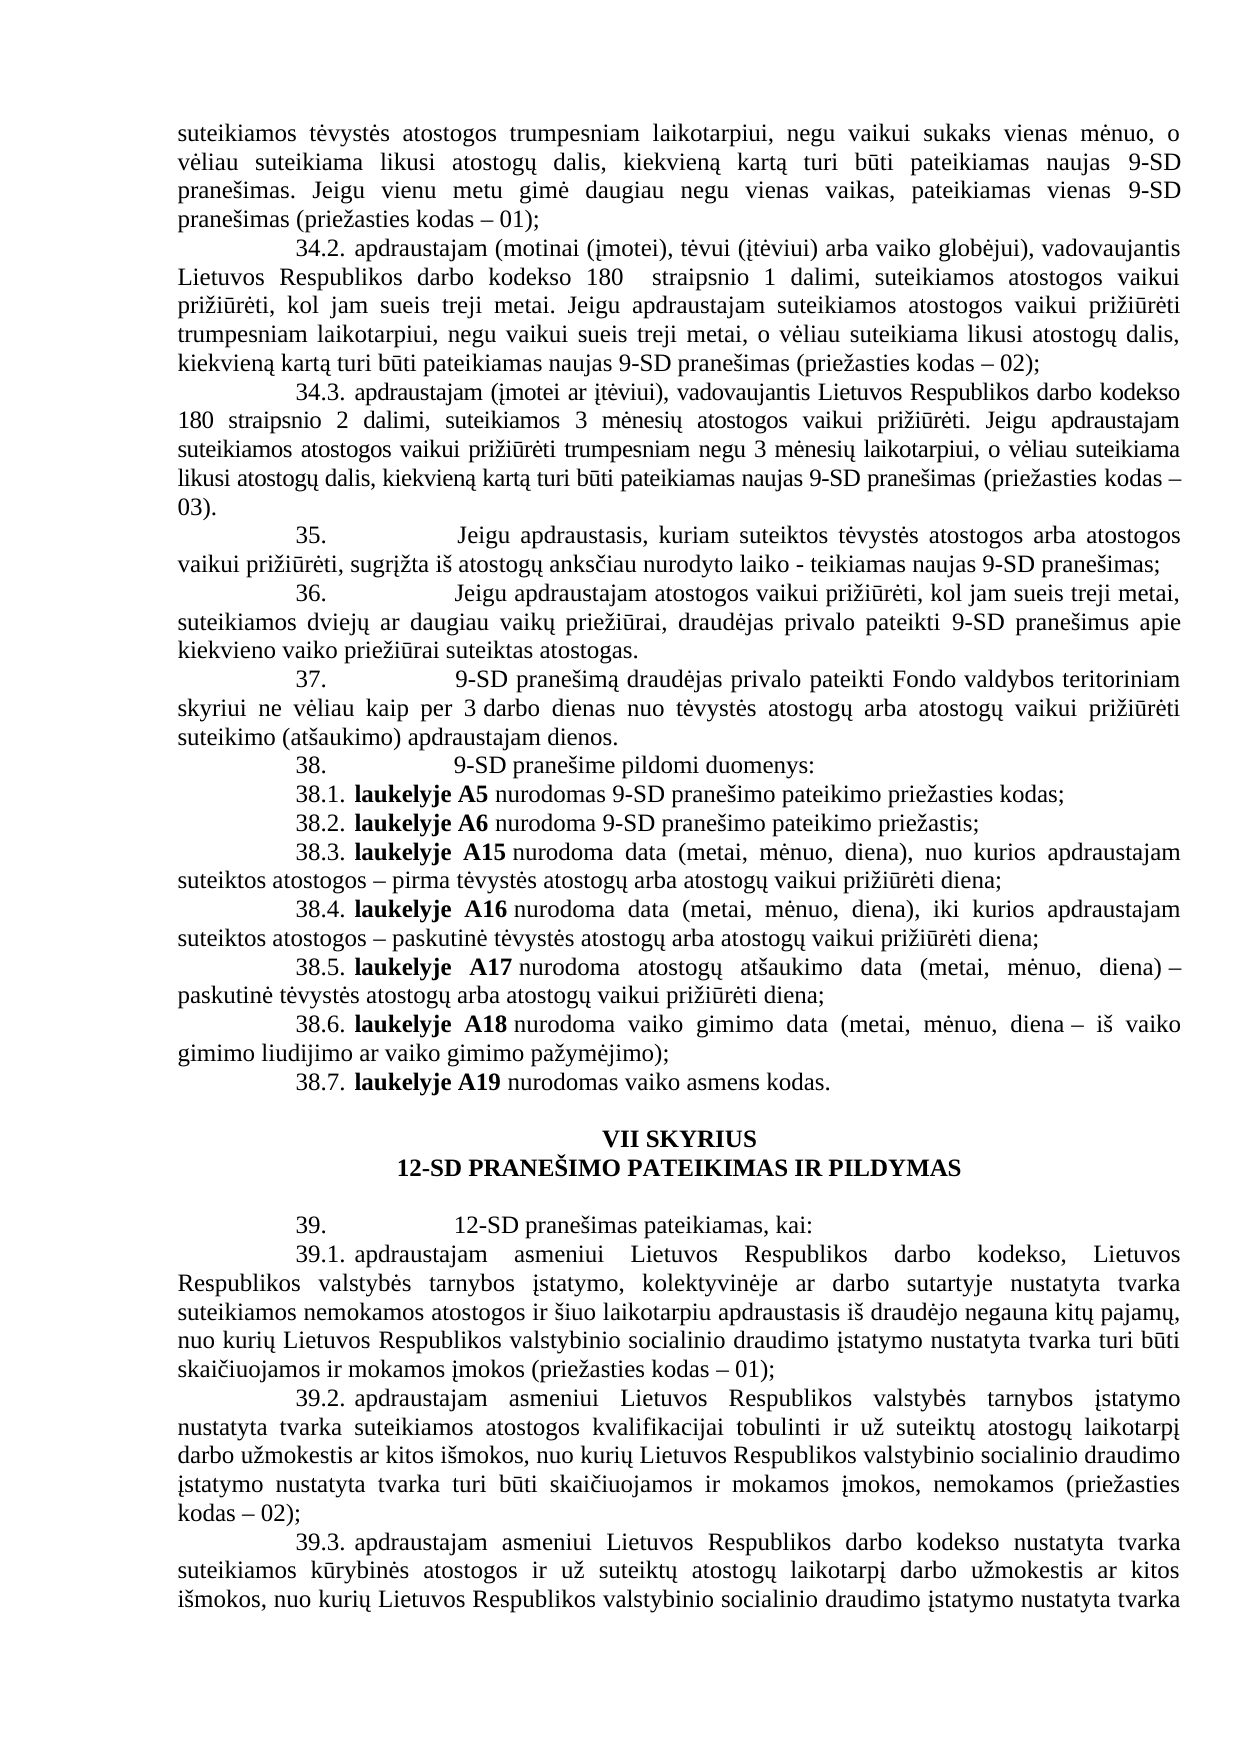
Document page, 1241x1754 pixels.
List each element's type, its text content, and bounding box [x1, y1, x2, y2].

text 38.2. laukelyje A6 nurodoma 9-SD pranešimo pateikimo priežastis; [177, 808, 1181, 837]
text 38.4. laukelyje A16 nurodoma data (metai, mėnuo, diena), iki kurios apdraustajam suteiktos atostogos – paskutinė tėvystės atostogų arba atostogų vaikui prižiūrėti diena; [177, 894, 1181, 952]
text 12-SD PRANEŠIMO PATEIKIMAS IR PILDYMAS [177, 1153, 1181, 1182]
text 39.1. apdraustajam asmeniui Lietuvos Respublikos darbo kodekso, Lietuvos Respublikos valstybės tarnybos įstatymo, kolektyvinėje ar darbo sutartyje nustatyta tvarka suteikiamos nemokamos atostogos ir šiuo laikotarpiu apdraustasis iš draudėjo negauna kitų pajamų, nuo kurių Lietuvos Respublikos valstybinio socialinio draudimo įstatymo nustatyta tvarka turi būti skaičiuojamos ir mokamos įmokos (priežasties kodas – 01); [177, 1239, 1181, 1383]
text 39.2. apdraustajam asmeniui Lietuvos Respublikos valstybės tarnybos įstatymo nustatyta tvarka suteikiamos atostogos kvalifikacijai tobulinti ir už suteiktų atostogų laikotarpį darbo užmokestis ar kitos išmokos, nuo kurių Lietuvos Respublikos valstybinio socialinio draudimo įstatymo nustatyta tvarka turi būti skaičiuojamos ir mokamos įmokos, nemokamos (priežasties kodas – 02); [177, 1383, 1181, 1527]
text 38.1. laukelyje A5 nurodomas 9-SD pranešimo pateikimo priežasties kodas; [177, 779, 1181, 808]
text 39.3. apdraustajam asmeniui Lietuvos Respublikos darbo kodekso nustatyta tvarka suteikiamos kūrybinės atostogos ir už suteiktų atostogų laikotarpį darbo užmokestis ar kitos išmokos, nuo kurių Lietuvos Respublikos valstybinio socialinio draudimo įstatymo nustatyta tvarka [177, 1527, 1181, 1613]
text 39. 12-SD pranešimas pateikiamas, kai: [177, 1211, 1181, 1239]
text 34.3. apdraustajam (įmotei ar įtėviui), vadovaujantis Lietuvos Respublikos darbo kodekso 180 straipsnio 2 dalimi, suteikiamos 3 mėnesių atostogos vaikui prižiūrėti. Jeigu apdraustajam suteikiamos atostogos vaikui prižiūrėti trumpesniam negu 3 mėnesių laikotarpiui, o vėliau suteikiama likusi atostogų dalis, kiekvieną kartą turi būti pateikiamas naujas 9-SD pranešimas (priežasties kodas – 03). [177, 377, 1181, 521]
text VII SKYRIUS [177, 1124, 1181, 1153]
text 36. Jeigu apdraustajam atostogos vaikui prižiūrėti, kol jam sueis treji metai, suteikiamos dviejų ar daugiau vaikų priežiūrai, draudėjas privalo pateikti 9-SD pranešimus apie kiekvieno vaiko priežiūrai suteiktas atostogas. [177, 578, 1181, 664]
text 35. Jeigu apdraustasis, kuriam suteiktos tėvystės atostogos arba atostogos vaikui prižiūrėti, sugrįžta iš atostogų anksčiau nurodyto laiko - teikiamas naujas 9-SD pranešimas; [177, 521, 1181, 578]
text 38. 9-SD pranešime pildomi duomenys: [177, 751, 1181, 779]
text 38.3. laukelyje A15 nurodoma data (metai, mėnuo, diena), nuo kurios apdraustajam suteiktos atostogos – pirma tėvystės atostogų arba atostogų vaikui prižiūrėti diena; [177, 837, 1181, 894]
text 38.5. laukelyje A17 nurodoma atostogų atšaukimo data (metai, mėnuo, diena) – paskutinė tėvystės atostogų arba atostogų vaikui prižiūrėti diena; [177, 952, 1181, 1009]
text 34.2. apdraustajam (motinai (įmotei), tėvui (įtėviui) arba vaiko globėjui), vadovaujantis Lietuvos Respublikos darbo kodekso 180 straipsnio 1 dalimi, suteikiamos atostogos vaikui prižiūrėti, kol jam sueis treji metai. Jeigu apdraustajam suteikiamos atostogos vaikui prižiūrėti trumpesniam laikotarpiui, negu vaikui sueis treji metai, o vėliau suteikiama likusi atostogų dalis, kiekvieną kartą turi būti pateikiamas naujas 9-SD pranešimas (priežasties kodas – 02); [177, 233, 1181, 377]
text suteikiamos tėvystės atostogos trumpesniam laikotarpiui, negu vaikui sukaks vienas mėnuo, o vėliau suteikiama likusi atostogų dalis, kiekvieną kartą turi būti pateikiamas naujas 9-SD pranešimas. Jeigu vienu metu gimė daugiau negu vienas vaikas, pateikiamas vienas 9-SD pranešimas (priežasties kodas – 01); [177, 118, 1181, 233]
text 37. 9-SD pranešimą draudėjas privalo pateikti Fondo valdybos teritoriniam skyriui ne vėliau kaip per 3 darbo dienas nuo tėvystės atostogų arba atostogų vaikui prižiūrėti suteikimo (atšaukimo) apdraustajam dienos. [177, 664, 1181, 751]
text 38.7. laukelyje A19 nurodomas vaiko asmens kodas. [177, 1067, 1181, 1096]
text 38.6. laukelyje A18 nurodoma vaiko gimimo data (metai, mėnuo, diena – iš vaiko gimimo liudijimo ar vaiko gimimo pažymėjimo); [177, 1009, 1181, 1067]
